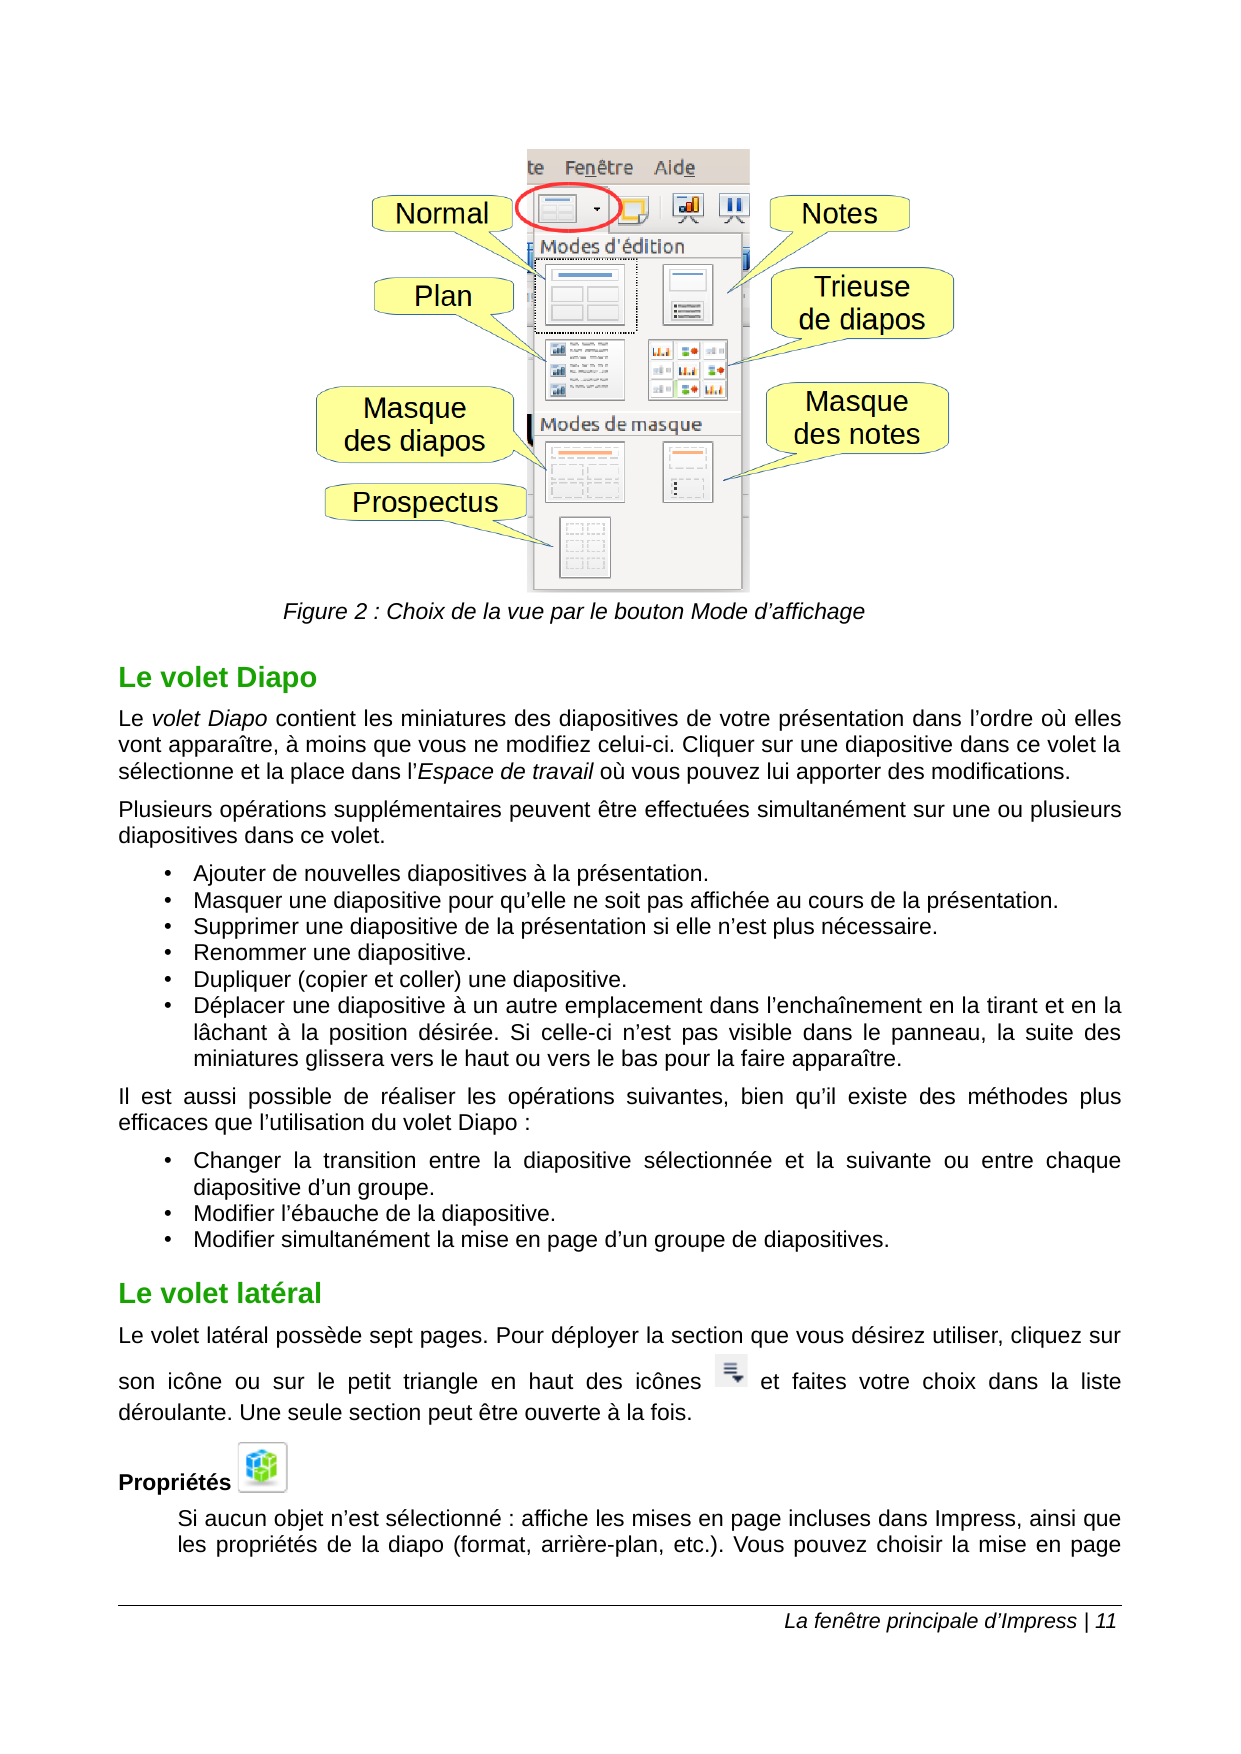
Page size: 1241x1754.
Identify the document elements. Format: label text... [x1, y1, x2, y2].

text Propriétés [118, 1437, 1122, 1505]
list Ajouter de nouvelles diapositives à la présentation. [164, 860, 1122, 887]
text Le volet Diapo contient les miniatures des diapositives de votre présentation dans l’ordre où elles vont apparaître, à moins que vous ne modifiez celui-ci. Cliquer sur une diapositive dans ce volet la sélectionne et la place dans l’Espace de travail où vous pouvez lui apporter des modifications. [118, 705, 1122, 784]
subtitle Le volet latéral [118, 1276, 1122, 1310]
list Renommer une diapositive. [164, 939, 1122, 966]
text Si aucun objet n’est sélectionné : affiche les mises en page incluses dans Impress, ainsi que les propriétés de la diapo (format, arrière-plan, etc.). Vous pouvez choisir la mise en page [177, 1505, 1122, 1557]
text Plusieurs opérations supplémentaires peuvent être effectuées simultanément sur une ou plusieurs diapositives dans ce volet. [118, 796, 1122, 848]
text Il est aussi possible de réaliser les opérations suivantes, bien qu’il existe des méthodes plus efficaces que l’utilisation du volet Diapo : [118, 1083, 1122, 1136]
list Déplacer une diapositive à un autre emplacement dans l’enchaînement en la tirant et en la lâchant à la position désirée. Si celle-ci n’est pas visible dans le panneau, la suite des miniatures glissera vers le haut ou vers le bas pour la faire apparaître. [164, 992, 1122, 1071]
subtitle Le volet Diapo [118, 660, 1122, 693]
list Changer la transition entre la diapositive sélectionnée et la suivante ou entre chaque diapositive d’un groupe. [164, 1147, 1122, 1200]
text Le volet latéral possède sept pages. Pour déployer la section que vous désirez utiliser, cliquez sur son icône ou sur le petit triangle en haut des icônes et faites votre choix dans la liste déroulante. Une seule section peut être ouverte à la fois. [118, 1322, 1122, 1425]
list Modifier simultanément la mise en page d’un groupe de diapositives. [164, 1226, 1122, 1253]
picture [237, 1442, 288, 1493]
list Supprimer une diapositive de la présentation si elle n’est plus nécessaire. [164, 913, 1122, 939]
list Modifier l’ébauche de la diapositive. [164, 1200, 1122, 1226]
list Masquer une diapositive pour qu’elle ne soit pas affichée au cours de la présentation. [164, 887, 1122, 913]
picture [714, 1354, 748, 1387]
text Figure 2 : Choix de la vue par le bouton Mode d’affichage [283, 598, 957, 624]
picture [282, 124, 958, 598]
list Dupliquer (copier et coller) une diapositive. [164, 966, 1122, 992]
